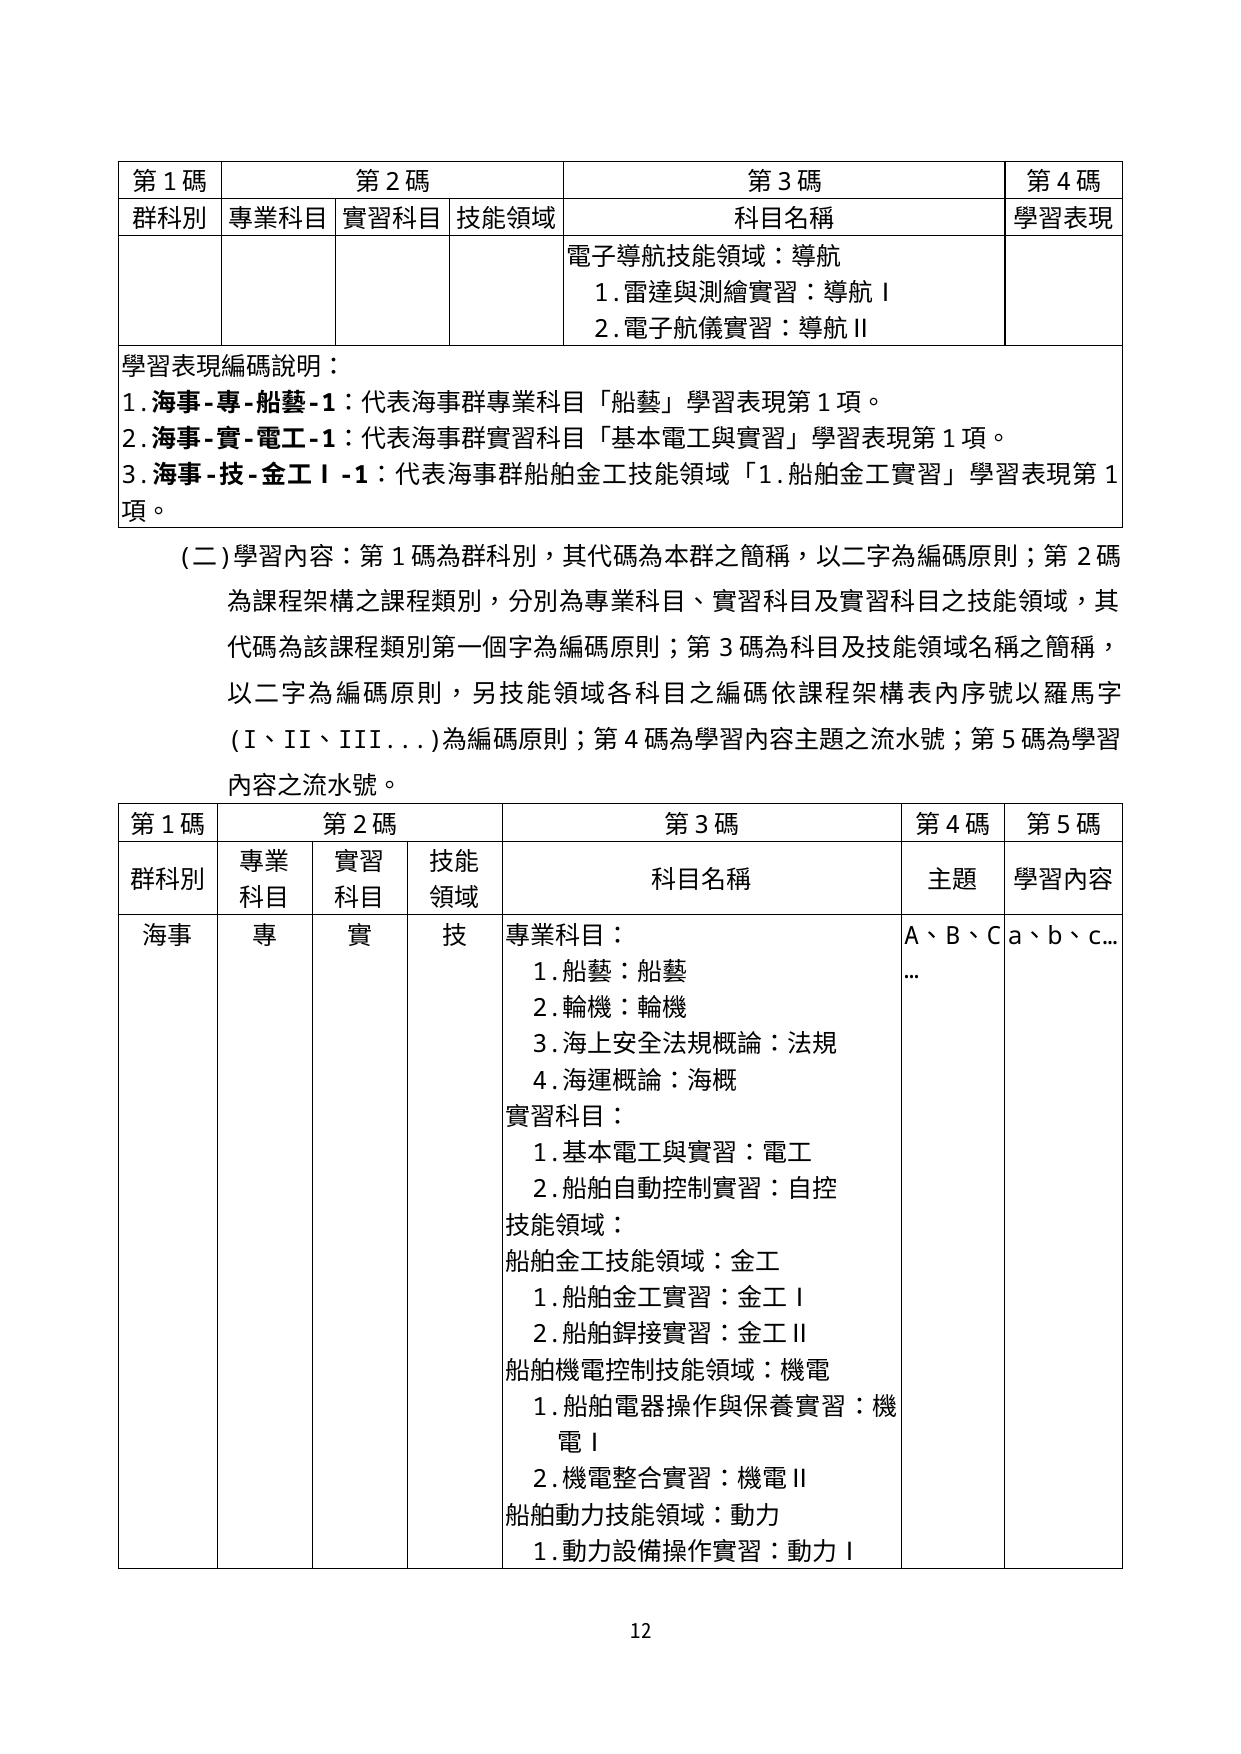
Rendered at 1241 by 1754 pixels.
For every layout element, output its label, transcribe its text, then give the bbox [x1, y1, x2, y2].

table_cell 海事 [119, 915, 217, 1568]
table_cell 實習 科目 [313, 842, 407, 914]
table_header 第5碼 [1005, 804, 1122, 841]
text (二)學習內容：第1碼為群科別，其代碼為本群之簡稱，以二字為編碼原則；第2碼為課程架構之課程類別，分別為專業科目、實習科目及實習科目之技能領域，其代碼為該課程類別第一個字為編碼原則；第3碼為科目及技能領域名稱之簡稱，以二字為編碼原則，另技能領域各科目之編碼依課程架構表內序號以羅馬字(I、II、III...)為編碼原則；第4碼為學習內容主題之流水號；第5碼為學習內容之流水號。 [177, 528, 1122, 803]
table_header 第1碼 [119, 162, 221, 198]
table_cell a、b、c… [1005, 915, 1122, 1568]
table_cell A、B、C… [902, 915, 1004, 1568]
table_cell [450, 236, 563, 345]
table_cell 主題 [902, 842, 1004, 914]
table_cell 技 [408, 915, 502, 1568]
table_header 第4碼 [902, 804, 1004, 841]
table_cell 學習表現 [1006, 199, 1122, 235]
table_cell 技能 領域 [408, 842, 502, 914]
table_header 第1碼 [119, 804, 217, 841]
table_cell 實 [313, 915, 407, 1568]
table_cell [336, 236, 449, 345]
table_cell 專業科目 [222, 199, 335, 235]
table_header 第3碼 [564, 162, 1004, 198]
table_cell 科目名稱 [564, 199, 1004, 235]
table_header 第3碼 [503, 804, 901, 841]
table_cell 專業 科目 [218, 842, 312, 914]
table_header 第2碼 [218, 804, 502, 841]
table_header 第2碼 [222, 162, 563, 198]
table_cell 技能領域 [450, 199, 563, 235]
table_cell 學習內容 [1005, 842, 1122, 914]
table_cell 科目名稱 [503, 842, 901, 914]
table_cell [119, 236, 221, 345]
table_cell 實習科目 [336, 199, 449, 235]
table_cell 學習表現編碼說明： 1.海事-專-船藝-1：代表海事群專業科目「船藝」學習表現第1項。 2.海事-實-電工-1：代表海事群實習科目「基本電工與實習」學習表現第1項。 3.海事-技-金工Ⅰ-1：代表海事群船舶金工技能領域「1.船舶金工實習」學習表現第1項。 [119, 346, 1122, 527]
table_cell 專業科目： 1.船藝：船藝 2.輪機：輪機 3.海上安全法規概論：法規 4.海運概論：海概 實習科目： 1.基本電工與實習：電工 2.船舶自動控制實習：自控 技能領域： 船舶金工技能領域：金工 1.船舶金工實習：金工Ⅰ 2.船舶銲接實習：金工Ⅱ 船舶機電控制技能領域：機電 1.船舶電器操作與保養實習：機電Ⅰ 2.機電整合實習：機電Ⅱ 船舶動力技能領域：動力 1.動力設備操作實習：動力Ⅰ [503, 915, 901, 1568]
table_cell 群科別 [119, 842, 217, 914]
table_cell 群科別 [119, 199, 221, 235]
table_header 第4碼 [1006, 162, 1122, 198]
table_cell [1006, 236, 1122, 345]
table_cell [222, 236, 335, 345]
table_cell 專 [218, 915, 312, 1568]
table_cell 電子導航技能領域：導航 1.雷達與測繪實習：導航Ⅰ 2.電子航儀實習：導航Ⅱ [564, 236, 1004, 345]
